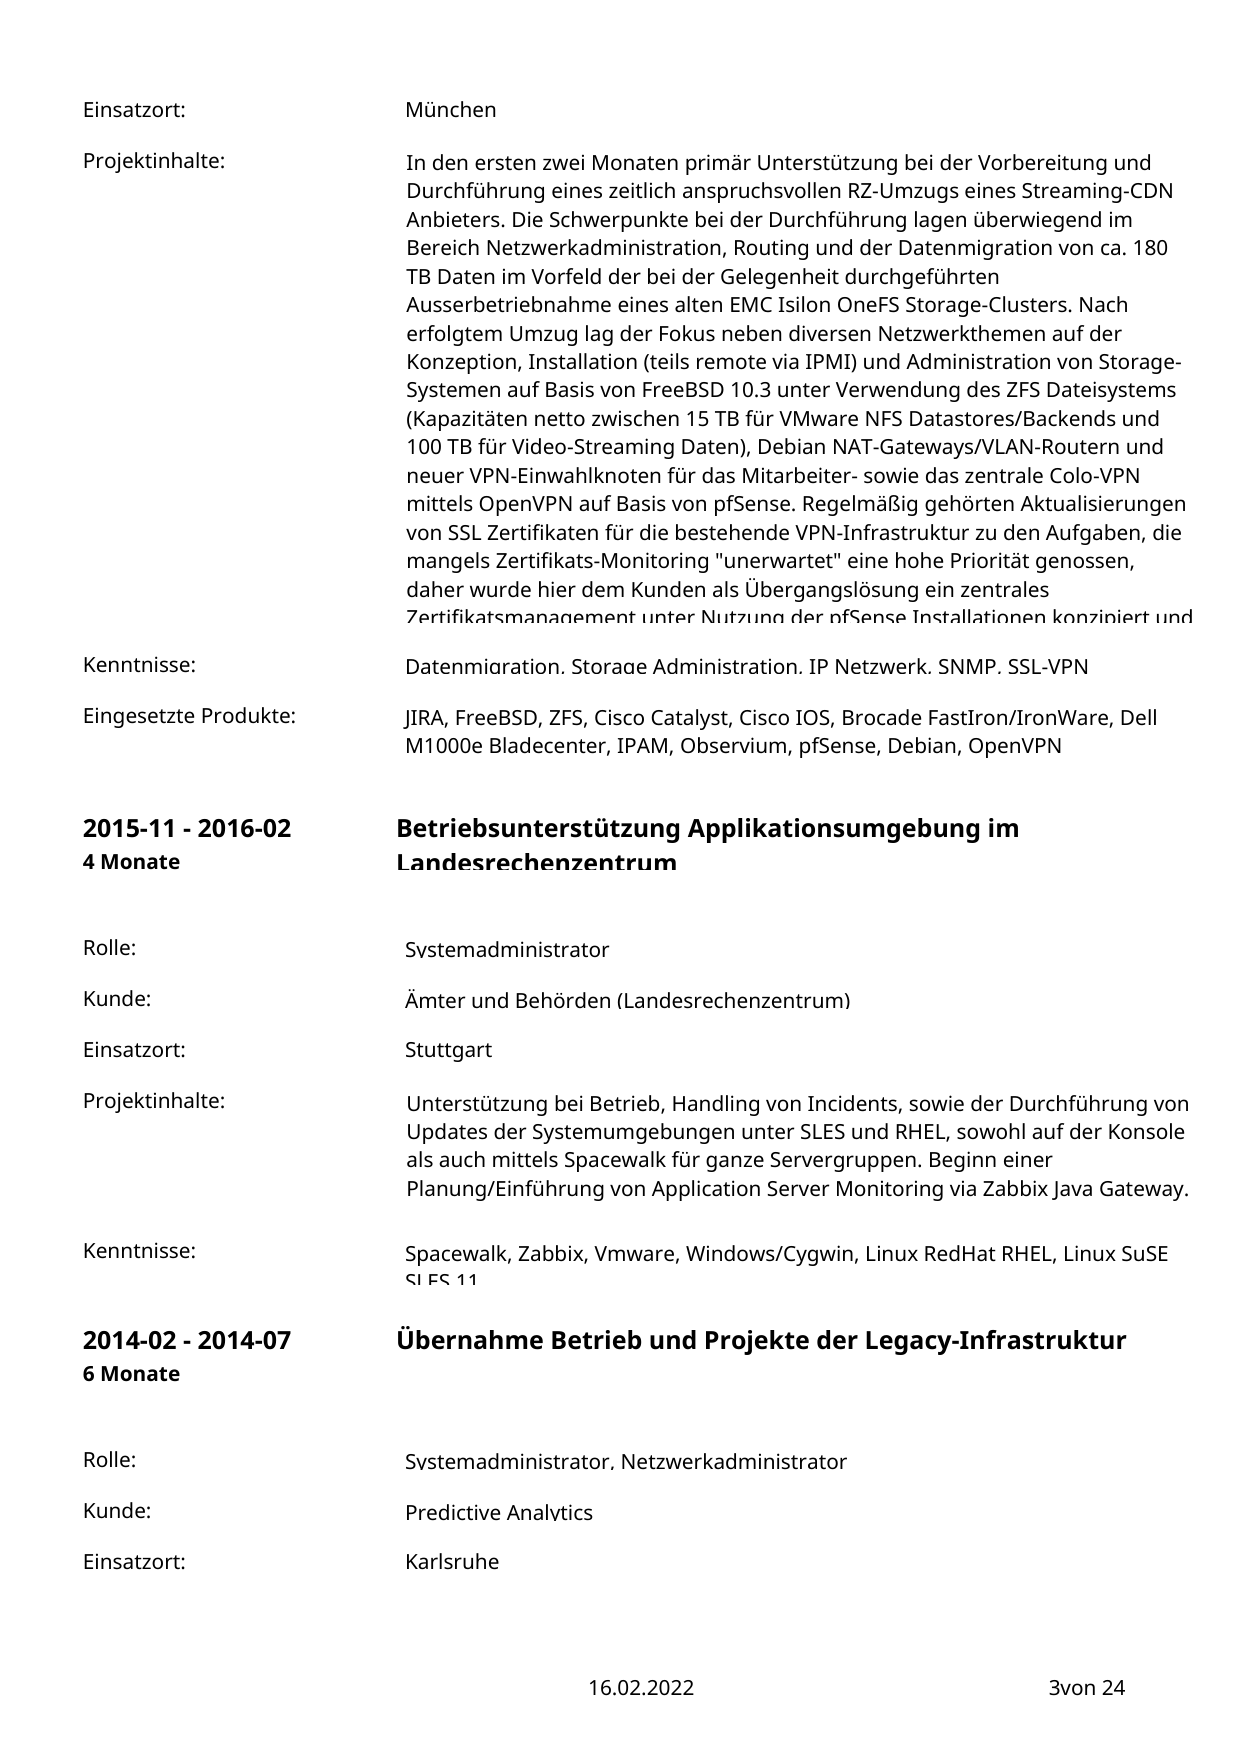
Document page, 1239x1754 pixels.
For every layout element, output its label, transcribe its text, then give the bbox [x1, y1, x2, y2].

table_cell Predictive Analytics [396, 1486, 1198, 1533]
table_header [566, 0, 1157, 82]
table_cell [396, 1382, 566, 1389]
table_cell Datenmigration, Storage Administration, IP Netzwerk, SNMP, SSL-VPN [396, 640, 1198, 686]
table_header [83, 0, 396, 82]
table_cell [1198, 1433, 1239, 1484]
table_cell Kunde: [83, 972, 396, 1023]
table_cell [0, 972, 83, 1023]
table_cell [0, 83, 83, 133]
table_cell [0, 878, 83, 921]
table_cell [0, 1074, 83, 1224]
table_cell [0, 1299, 83, 1319]
table_cell [1157, 878, 1198, 921]
table_cell [0, 788, 83, 807]
table_cell Stuttgart [396, 1023, 1198, 1074]
table_cell [0, 1319, 83, 1359]
table_header von 24 [1060, 1640, 1155, 1701]
table_cell Übernahme Betrieb und Projekte der Legacy-Infrastruktur [396, 1319, 1198, 1382]
table_cell [1198, 1382, 1239, 1389]
table_cell Unterstützung bei Betrieb, Handling von Incidents, sowie der Durchführung von Updates der Systemumgebungen unter SLES und RHEL, sowohl auf der Konsole als auch mittels Spacewalk für ganze Servergruppen. Beginn einer Planung/Einführung von Application Server Monitoring via Zabbix Java Gateway. [396, 1076, 1198, 1222]
table_cell [0, 1433, 83, 1484]
table_cell Rolle: [83, 1433, 396, 1484]
table_cell [1198, 1484, 1239, 1535]
table_cell [83, 788, 396, 807]
table_cell [1198, 1074, 1239, 1224]
table_cell [1198, 1299, 1239, 1319]
table_cell Kenntnisse: [83, 1224, 396, 1299]
table_cell [0, 1382, 83, 1389]
table_cell Projektinhalte: [83, 134, 396, 637]
table_cell 4 Monate [83, 848, 396, 877]
table_cell [1198, 638, 1239, 688]
table_cell [0, 1631, 83, 1640]
table_header [1157, 0, 1198, 82]
table_cell [396, 878, 566, 921]
table_cell Projektinhalte: [83, 1074, 396, 1224]
table_cell Betriebsunterstützung Applikationsumgebung im Landesrechenzentrum [396, 807, 1198, 870]
table_cell [0, 1484, 83, 1535]
table_cell [1198, 1535, 1239, 1586]
table_cell [1198, 1023, 1239, 1074]
table_cell Kenntnisse: [83, 638, 396, 688]
table_cell [566, 1299, 1157, 1319]
table_cell [0, 1640, 83, 1701]
table_cell Einsatzort: [83, 1023, 396, 1074]
table_cell [566, 1382, 1157, 1389]
table_cell [1198, 807, 1239, 847]
table_cell [0, 689, 83, 787]
table_cell [1157, 788, 1198, 807]
table_cell [0, 1023, 83, 1074]
table_cell Ämter und Behörden (Landesrechenzentrum) [396, 974, 1198, 1021]
table_cell [0, 1389, 83, 1433]
table_cell [0, 134, 83, 637]
table_cell 6 Monate [83, 1359, 396, 1389]
table_cell [0, 1535, 83, 1586]
table_cell [566, 1631, 1157, 1640]
table_cell [396, 1640, 566, 1701]
table_cell [83, 1631, 396, 1640]
table_cell [1198, 1389, 1239, 1433]
table_cell [0, 638, 83, 688]
table_cell [566, 1389, 1157, 1433]
table_cell [396, 1586, 566, 1631]
table_header [1198, 0, 1239, 82]
table_cell [396, 870, 566, 877]
table_cell [1198, 1640, 1239, 1701]
table_cell Rolle: [83, 921, 396, 972]
table_cell [1157, 1389, 1198, 1433]
table_cell [1198, 972, 1239, 1023]
table_cell [1198, 134, 1239, 637]
table_cell [566, 878, 1157, 921]
table_cell [396, 1631, 566, 1640]
table_cell [83, 878, 396, 921]
table_cell [83, 1640, 396, 1701]
table_cell [1198, 870, 1239, 877]
table_header 3 [956, 1640, 1060, 1701]
table_cell [1198, 689, 1239, 787]
table_cell [1157, 870, 1198, 877]
table_cell [1198, 878, 1239, 921]
table_cell München [396, 83, 1198, 133]
table_cell [396, 1299, 566, 1319]
table_cell [396, 1389, 566, 1433]
table_cell 2014-02 - 2014-07 [83, 1319, 396, 1359]
table_cell [1198, 848, 1239, 870]
table_cell [1157, 1586, 1198, 1631]
table_cell Einsatzort: [83, 1535, 396, 1586]
table_cell [83, 1299, 396, 1319]
table_cell Kunde: [83, 1484, 396, 1535]
table_cell Systemadministrator [396, 923, 1198, 970]
table_cell [1157, 1631, 1198, 1640]
table_cell Eingesetzte Produkte: [83, 689, 396, 787]
table_cell Spacewalk, Zabbix, Vmware, Windows/Cygwin, Linux RedHat RHEL, Linux SuSE SLES 11 [396, 1226, 1198, 1297]
table_cell Karlsruhe [396, 1535, 1198, 1586]
table_cell [0, 870, 83, 877]
table_cell [1198, 921, 1239, 972]
table_cell Systemadministrator, Netzwerkadministrator [396, 1435, 1198, 1482]
table_cell [1157, 1382, 1198, 1389]
table_cell [1198, 1586, 1239, 1631]
table_cell [1198, 1631, 1239, 1640]
table_cell [0, 848, 83, 870]
table_cell [0, 1224, 83, 1299]
table_cell [1198, 1359, 1239, 1382]
table_cell [1157, 1640, 1198, 1701]
table_cell [0, 807, 83, 847]
table_cell [1198, 1319, 1239, 1359]
table_cell [0, 1586, 83, 1631]
table_cell [396, 788, 566, 807]
table_cell JIRA, FreeBSD, ZFS, Cisco Catalyst, Cisco IOS, Brocade FastIron/IronWare, Dell M1000e Bladecenter, IPAM, Observium, pfSense, Debian, OpenVPN [396, 691, 1198, 785]
table_cell [83, 1389, 396, 1433]
table_header [0, 0, 83, 82]
table_cell [1157, 1299, 1198, 1319]
table_cell [1198, 788, 1239, 807]
table_cell [1198, 1224, 1239, 1299]
table_header [714, 1640, 956, 1701]
table_cell [0, 921, 83, 972]
table_cell In den ersten zwei Monaten primär Unterstützung bei der Vorbereitung und Durchführung eines zeitlich anspruchsvollen RZ-Umzugs eines Streaming-CDN Anbieters. Die Schwerpunkte bei der Durchführung lagen überwiegend im Bereich Netzwerkadministration, Routing und der Datenmigration von ca. 180 TB Daten im Vorfeld der bei der Gelegenheit durchgeführten Ausserbetriebnahme eines alten EMC Isilon OneFS Storage-Clusters. Nach erfolgtem Umzug lag der Fokus neben diversen Netzwerkthemen auf der Konzeption, Installation (teils remote via IPMI) und Administration von Storage-Systemen auf Basis von FreeBSD 10.3 unter Verwendung des ZFS Dateisystems (Kapazitäten netto zwischen 15 TB für VMware NFS Datastores/Backends und 100 TB für Video-Streaming Daten), Debian NAT-Gateways/VLAN-Routern und neuer VPN-Einwahlknoten für das Mitarbeiter- sowie das zentrale Colo-VPN mittels OpenVPN auf Basis von pfSense. Regelmäßig gehörten Aktualisierungen von SSL Zertifikaten für die bestehende VPN-Infrastruktur zu den Aufgaben, die mangels Zertifikats-Monitoring "unerwartet" eine hohe Priorität genossen, daher wurde hier dem Kunden als Übergangslösung ein zentrales Zertifikatsmanagement unter Nutzung der pfSense Installationen konzipiert und nahegelegt. [396, 136, 1198, 635]
table_cell [83, 1586, 396, 1631]
table_cell [566, 870, 1157, 877]
table_cell [0, 1359, 83, 1382]
table_cell 2015-11 - 2016-02 [83, 807, 396, 847]
table_cell Einsatzort: [83, 83, 396, 133]
table_cell [1198, 83, 1239, 133]
table_cell [566, 788, 1157, 807]
table_header 16.02.2022 [568, 1640, 714, 1701]
table_header [396, 0, 566, 82]
table_cell [566, 1586, 1157, 1631]
